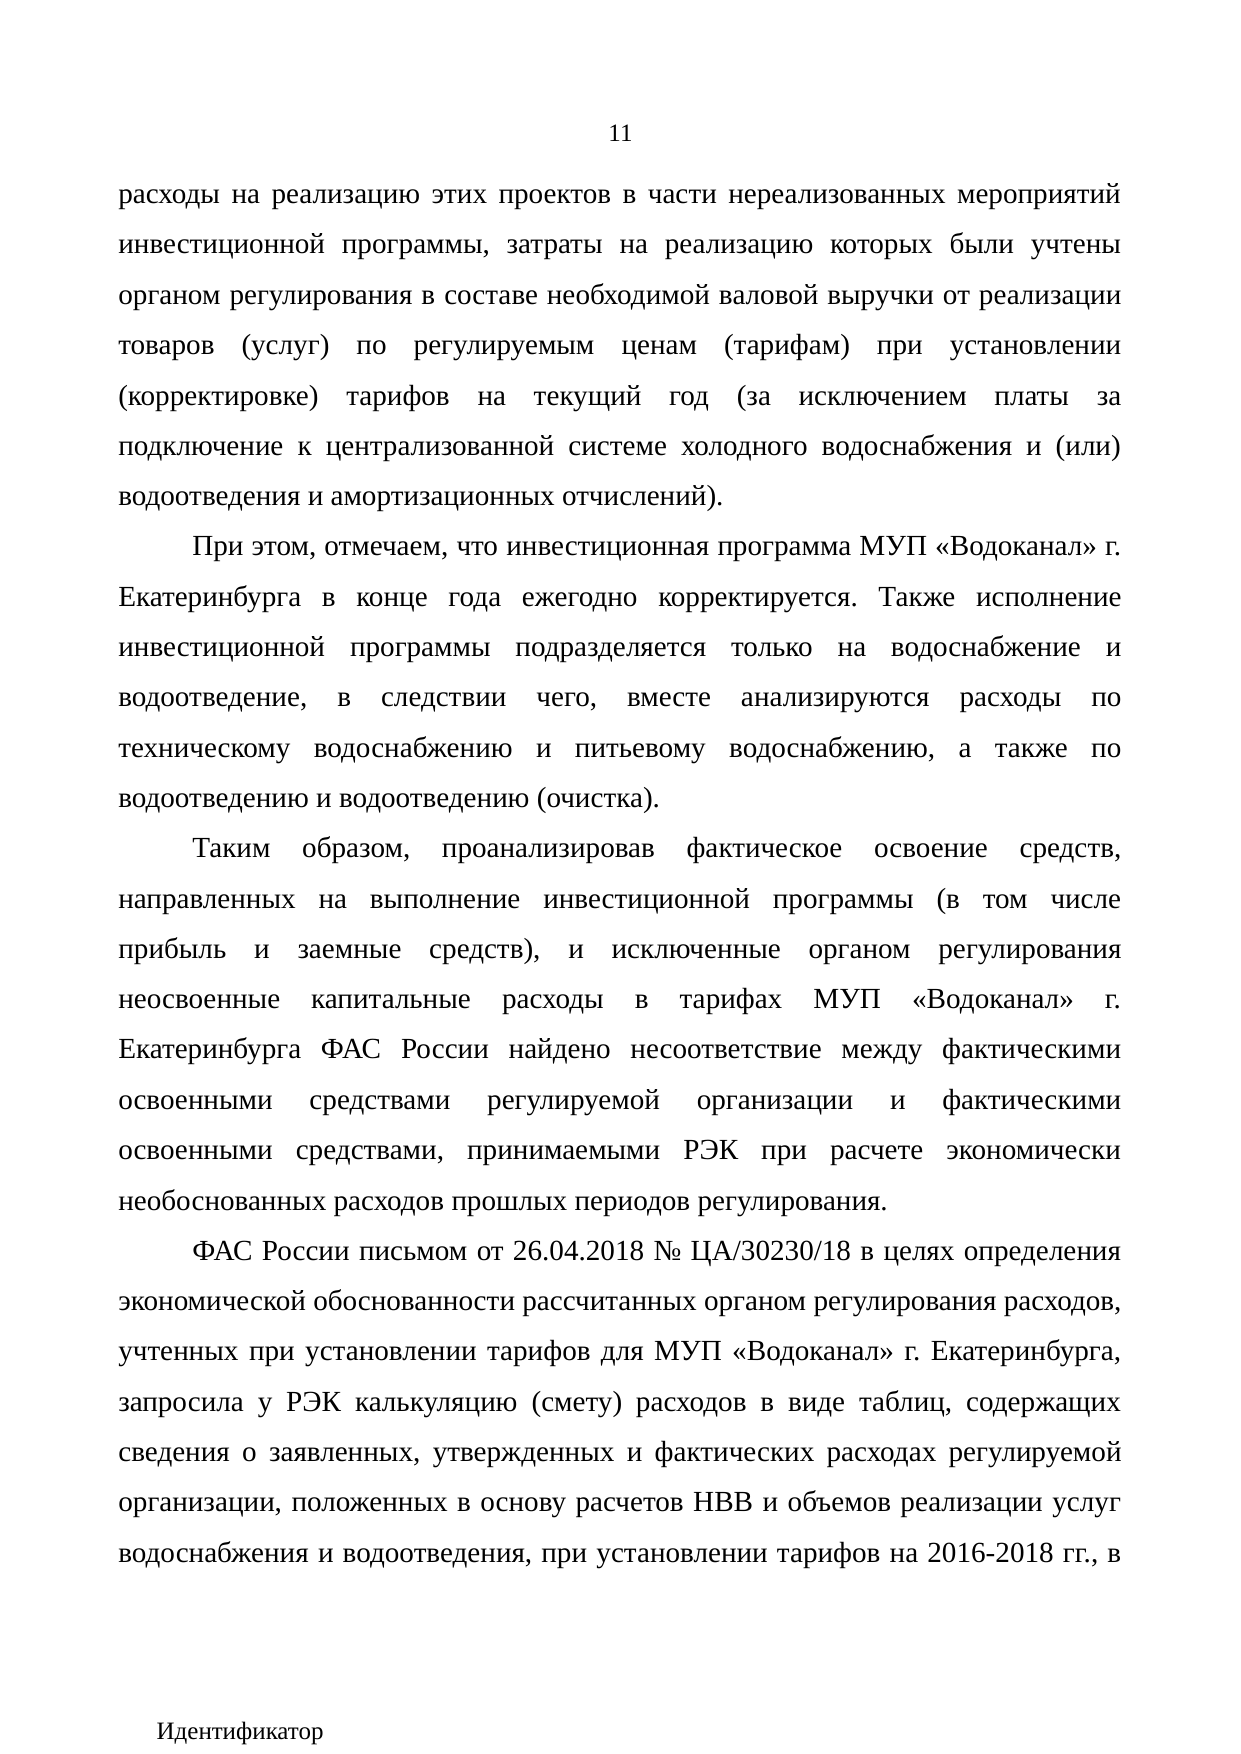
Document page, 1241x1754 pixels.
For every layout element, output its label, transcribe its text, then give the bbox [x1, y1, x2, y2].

text При этом, отмечаем, что инвестиционная программа МУП «Водоканал» г. Екатеринбурга в конце года ежегодно корректируется. Также исполнение инвестиционной программы подразделяется только на водоснабжение и водоотведение, в следствии чего, вместе анализируются расходы по техническому водоснабжению и питьевому водоснабжению, а также по водоотведению и водоотведению (очистка). [118, 528, 1122, 814]
text расходы на реализацию этих проектов в части нереализованных мероприятий инвестиционной программы, затраты на реализацию которых были учтены органом регулирования в составе необходимой валовой выручки от реализации товаров (услуг) по регулируемым ценам (тарифам) при установлении (корректировке) тарифов на текущий год (за исключением платы за подключение к централизованной системе холодного водоснабжения и (или) водоотведения и амортизационных отчислений). [118, 176, 1122, 512]
text Таким образом, проанализировав фактическое освоение средств, направленных на выполнение инвестиционной программы (в том числе прибыль и заемные средств), и исключенные органом регулирования неосвоенные капитальные расходы в тарифах МУП «Водоканал» г. Екатеринбурга ФАС России найдено несоответствие между фактическими освоенными средствами регулируемой организации и фактическими освоенными средствами, принимаемыми РЭК при расчете экономически необоснованных расходов прошлых периодов регулирования. [118, 830, 1122, 1216]
text ФАС России письмом от 26.04.2018 № ЦА/30230/18 в целях определения экономической обоснованности рассчитанных органом регулирования расходов, учтенных при установлении тарифов для МУП «Водоканал» г. Екатеринбурга, запросила у РЭК калькуляцию (смету) расходов в виде таблиц, содержащих сведения о заявленных, утвержденных и фактических расходах регулируемой организации, положенных в основу расчетов НВВ и объемов реализации услуг водоснабжения и водоотведения, при установлении тарифов на 2016-2018 гг., в [118, 1233, 1122, 1568]
